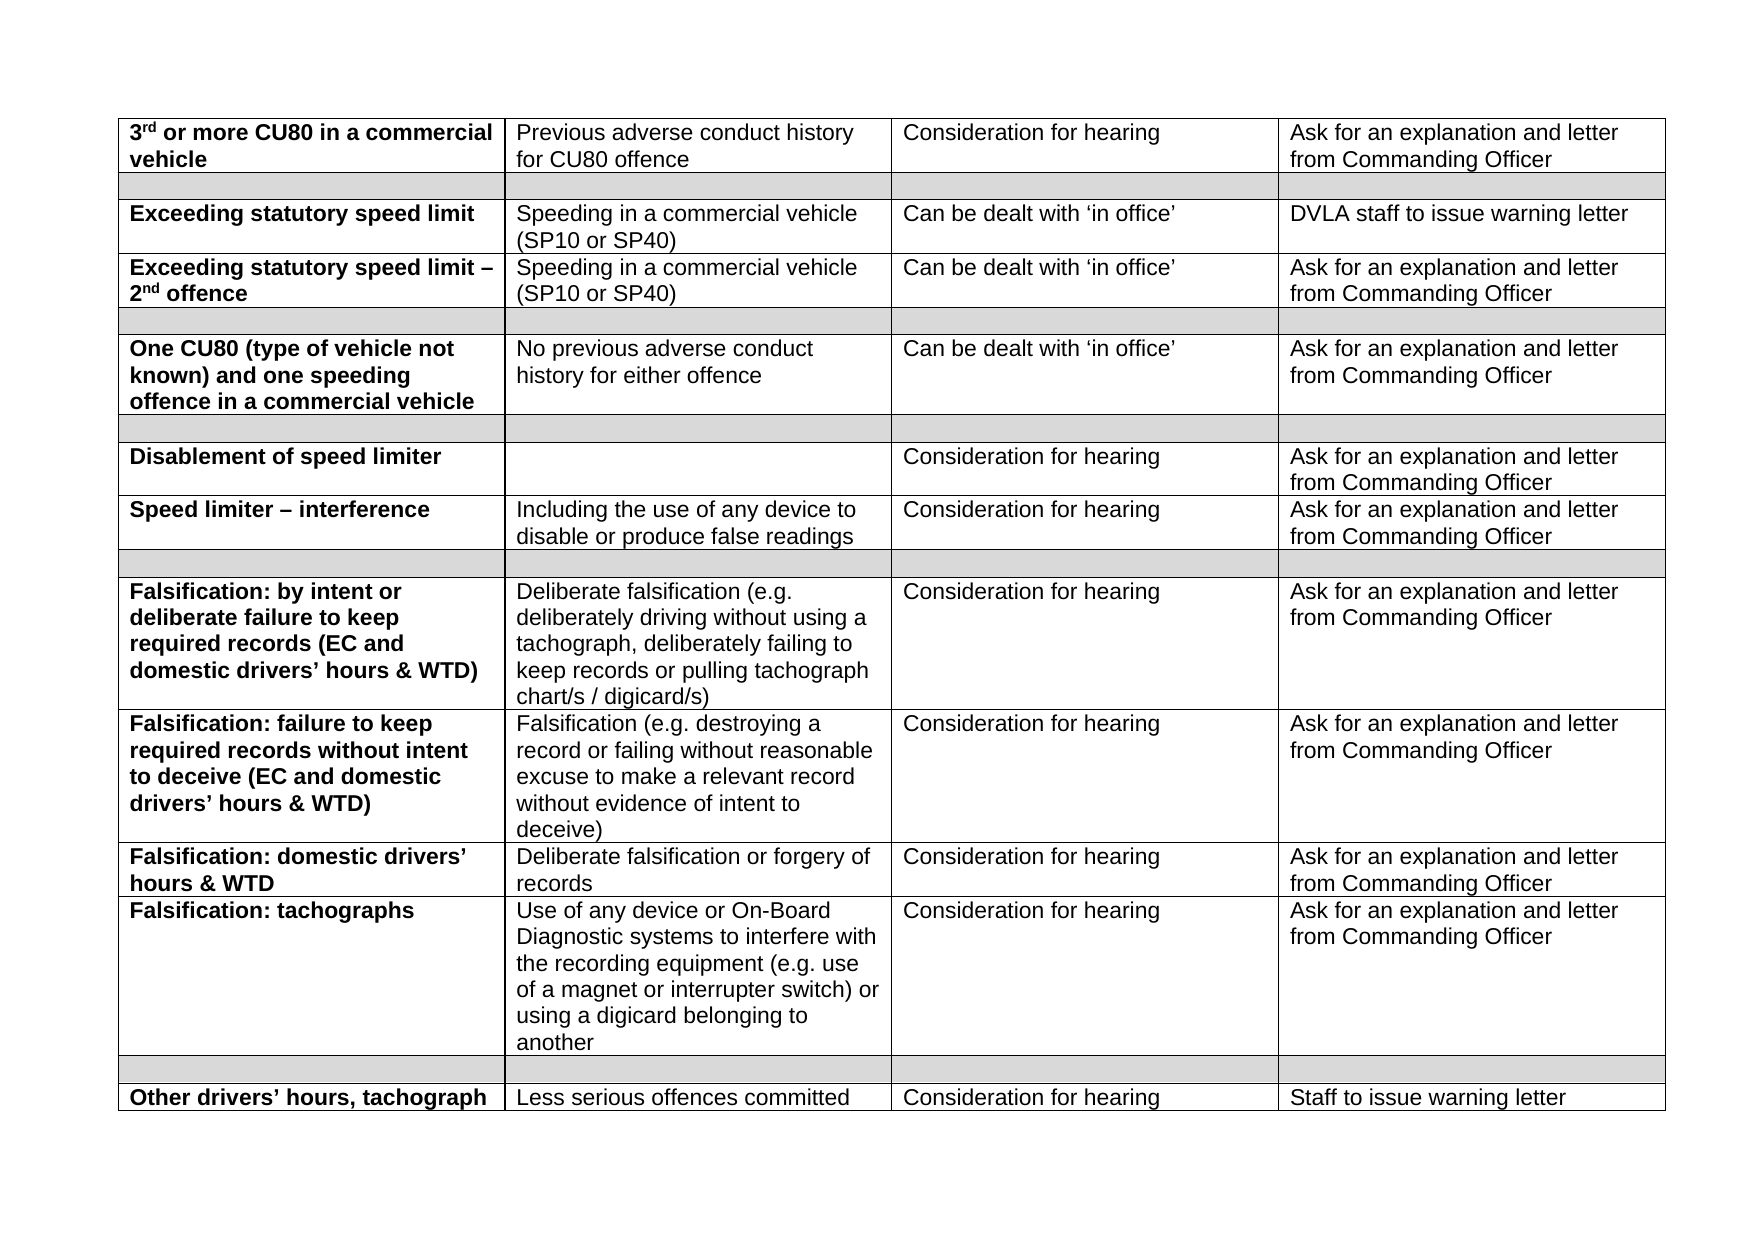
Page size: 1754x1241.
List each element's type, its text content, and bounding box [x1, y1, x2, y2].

table_cell Consideration for hearing [892, 710, 1278, 842]
table_cell Consideration for hearing [892, 443, 1278, 495]
table_cell 3rd or more CU80 in a commercial vehicle [119, 119, 504, 172]
table_cell [506, 308, 891, 334]
table_cell DVLA staff to issue warning letter [1279, 200, 1665, 253]
table_cell [506, 1056, 891, 1082]
table_cell Speed limiter – interference [119, 496, 504, 549]
table_cell Other drivers’ hours, tachograph [119, 1084, 504, 1110]
table_cell Falsification: by intent or deliberate failure to keep required records (EC and domestic drivers’ hours & WTD) [119, 578, 504, 709]
table_cell Less serious offences committed [506, 1084, 891, 1110]
table_cell [119, 308, 504, 334]
table_cell [119, 550, 504, 577]
table_cell Ask for an explanation and letter from Commanding Officer [1279, 710, 1665, 842]
table_cell [1279, 415, 1665, 442]
table_cell [892, 550, 1278, 577]
table_cell [119, 173, 504, 199]
table_cell [506, 173, 891, 199]
table_cell Previous adverse conduct history for CU80 offence [506, 119, 891, 172]
table_cell [892, 173, 1278, 199]
table_cell [1279, 550, 1665, 577]
table_cell [892, 415, 1278, 442]
table_cell [1279, 173, 1665, 199]
table_cell Consideration for hearing [892, 897, 1278, 1055]
table_cell Exceeding statutory speed limit [119, 200, 504, 253]
table_cell Ask for an explanation and letter from Commanding Officer [1279, 897, 1665, 1055]
table_cell Ask for an explanation and letter from Commanding Officer [1279, 843, 1665, 896]
table_cell [892, 308, 1278, 334]
table_cell Disablement of speed limiter [119, 443, 504, 495]
table_cell Consideration for hearing [892, 496, 1278, 549]
table_cell Can be dealt with ‘in office’ [892, 254, 1278, 307]
table_cell [1279, 308, 1665, 334]
table_cell [506, 443, 891, 495]
table_cell Staff to issue warning letter [1279, 1084, 1665, 1110]
table_cell [892, 1056, 1278, 1082]
table_cell Exceeding statutory speed limit – 2nd offence [119, 254, 504, 307]
table_cell Falsification: failure to keep required records without intent to deceive (EC and domestic drivers’ hours & WTD) [119, 710, 504, 842]
table_cell Falsification: tachographs [119, 897, 504, 1055]
table_cell Ask for an explanation and letter from Commanding Officer [1279, 119, 1665, 172]
table_cell Ask for an explanation and letter from Commanding Officer [1279, 335, 1665, 414]
table_cell Falsification: domestic drivers’ hours & WTD [119, 843, 504, 896]
table_cell Consideration for hearing [892, 843, 1278, 896]
table_cell Consideration for hearing [892, 1084, 1278, 1110]
table_cell Consideration for hearing [892, 119, 1278, 172]
table_cell Can be dealt with ‘in office’ [892, 200, 1278, 253]
table_cell Speeding in a commercial vehicle (SP10 or SP40) [506, 200, 891, 253]
table_cell Including the use of any device to disable or produce false readings [506, 496, 891, 549]
table_cell [119, 1056, 504, 1082]
table_cell Use of any device or On-Board Diagnostic systems to interfere with the recording equipment (e.g. use of a magnet or interrupter switch) or using a digicard belonging to another [506, 897, 891, 1055]
table_cell [119, 415, 504, 442]
table_cell Ask for an explanation and letter from Commanding Officer [1279, 496, 1665, 549]
table_cell Ask for an explanation and letter from Commanding Officer [1279, 443, 1665, 495]
table_cell [506, 415, 891, 442]
table_cell One CU80 (type of vehicle not known) and one speeding offence in a commercial vehicle [119, 335, 504, 414]
table_cell Deliberate falsification (e.g. deliberately driving without using a tachograph, deliberately failing to keep records or pulling tachograph chart/s / digicard/s) [506, 578, 891, 709]
table_cell Speeding in a commercial vehicle (SP10 or SP40) [506, 254, 891, 307]
table_cell Consideration for hearing [892, 578, 1278, 709]
table_cell Ask for an explanation and letter from Commanding Officer [1279, 254, 1665, 307]
table_cell No previous adverse conduct history for either offence [506, 335, 891, 414]
table_cell Deliberate falsification or forgery of records [506, 843, 891, 896]
table_cell Ask for an explanation and letter from Commanding Officer [1279, 578, 1665, 709]
table_cell Can be dealt with ‘in office’ [892, 335, 1278, 414]
table_cell Falsification (e.g. destroying a record or failing without reasonable excuse to make a relevant record without evidence of intent to deceive) [506, 710, 891, 842]
table_cell [506, 550, 891, 577]
table_cell [1279, 1056, 1665, 1082]
